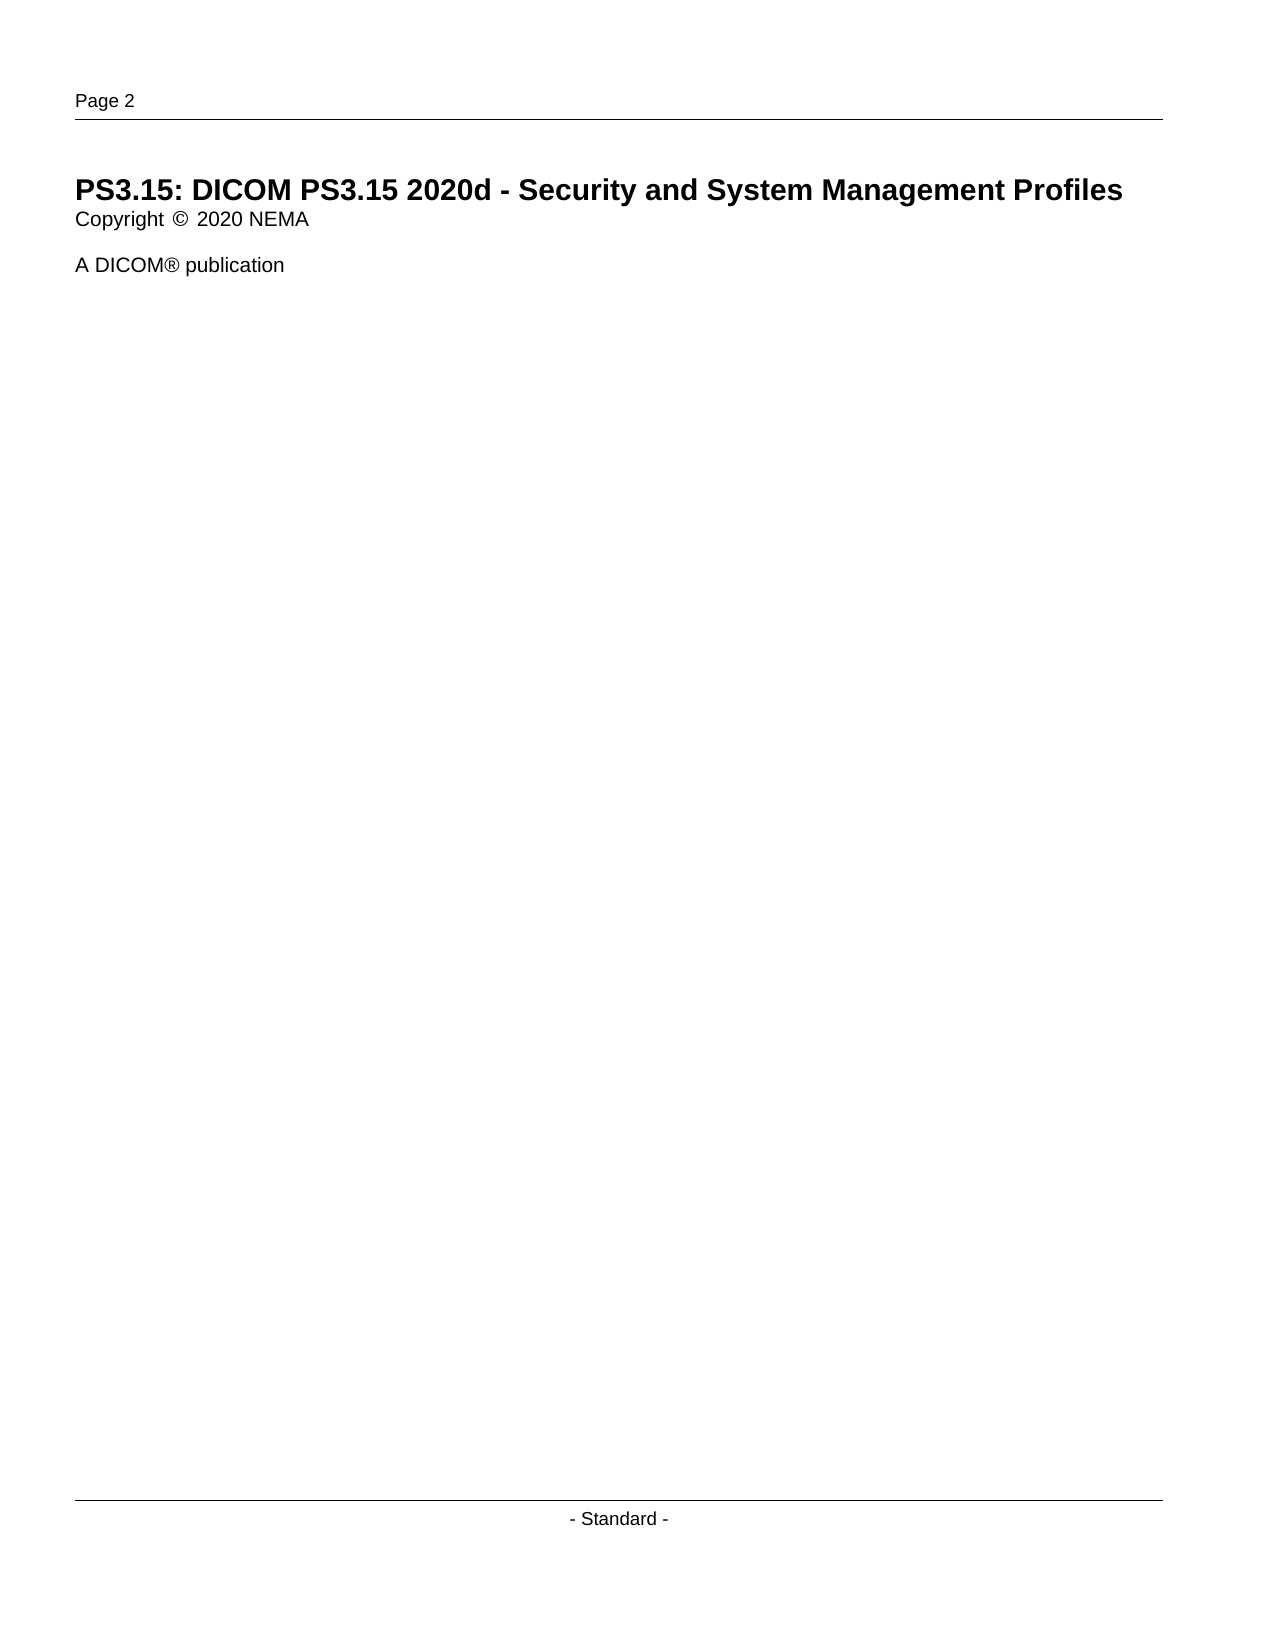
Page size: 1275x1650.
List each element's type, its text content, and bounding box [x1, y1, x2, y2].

text A DICOM® publication [75, 252, 1162, 276]
text Copyright © 2020 NEMA [75, 207, 1162, 232]
text PS3.15: DICOM PS3.15 2020d - Security and System Management Profiles [75, 172, 1162, 207]
